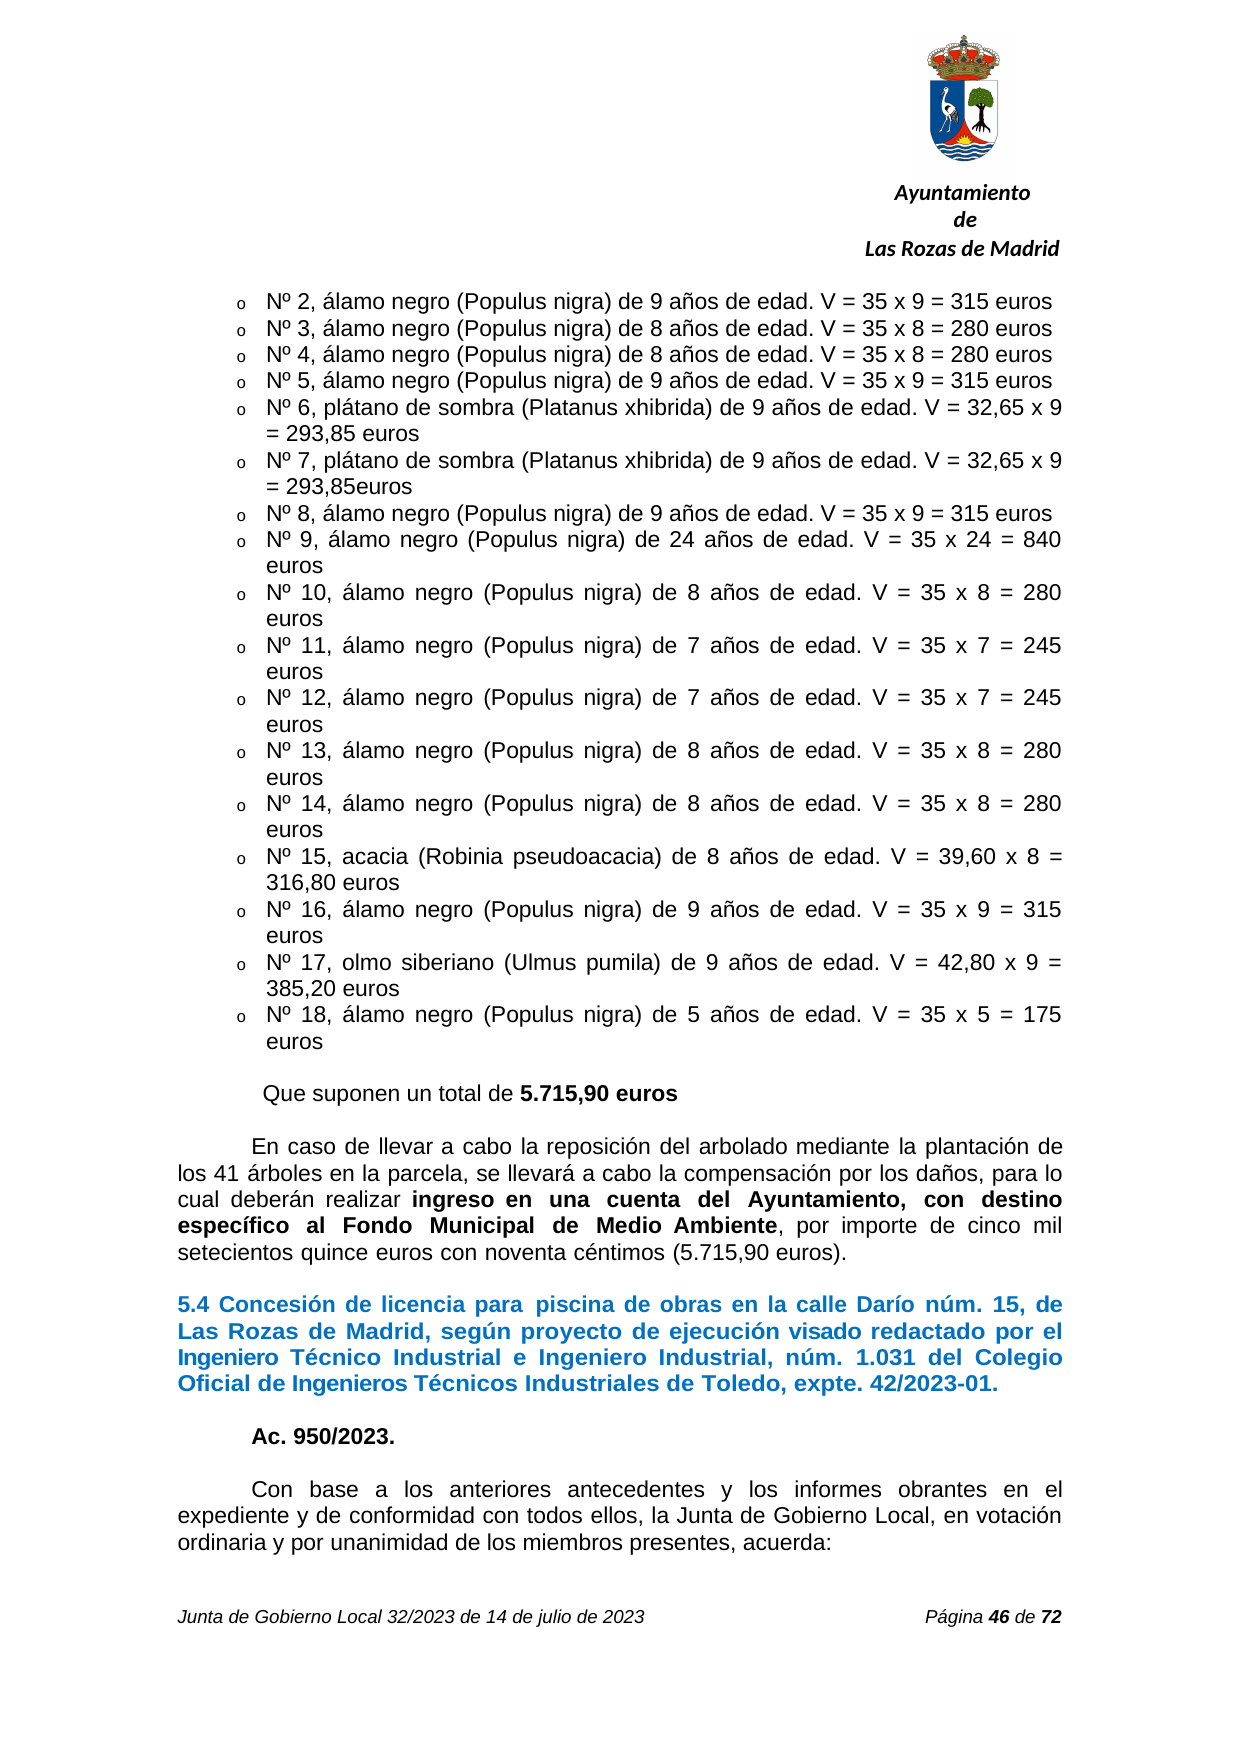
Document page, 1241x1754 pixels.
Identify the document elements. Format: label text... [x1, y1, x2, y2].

text Ac. 950/2023. [177, 1423, 1063, 1449]
list Nº 5, álamo negro (Populus nigra) de 9 años de edad. V = 35 x 9 = 315 euros [236, 367, 1063, 394]
list Nº 14, álamo negro (Populus nigra) de 8 años de edad. V = 35 x 8 = 280 euros [236, 790, 1063, 843]
text 5.4 Concesión de licencia para piscina de obras en la calle Darío núm. 15, de Las Rozas de Madrid, según proyecto de ejecución visado redactado por el Ingeniero Técnico Industrial e Ingeniero Industrial, núm. 1.031 del Colegio Oficial de Ingenieros Técnicos Industriales de Toledo, expte. 42/2023-01. [177, 1291, 1063, 1397]
list Nº 15, acacia (Robinia pseudoacacia) de 8 años de edad. V = 39,60 x 8 = 316,80 euros [236, 843, 1063, 896]
list Nº 12, álamo negro (Populus nigra) de 7 años de edad. V = 35 x 7 = 245 euros [236, 684, 1063, 737]
text En caso de llevar a cabo la reposición del arbolado mediante la plantación de los 41 árboles en la parcela, se llevará a cabo la compensación por los daños, para lo cual deberán realizar ingreso en una cuenta del Ayuntamiento, con destino específico al Fondo Municipal de Medio Ambiente, por importe de cinco mil setecientos quince euros con noventa céntimos (5.715,90 euros). [177, 1133, 1063, 1265]
list Nº 7, plátano de sombra (Platanus xhibrida) de 9 años de edad. V = 32,65 x 9 = 293,85euros [236, 447, 1063, 499]
list Nº 18, álamo negro (Populus nigra) de 5 años de edad. V = 35 x 5 = 175 euros [236, 1001, 1063, 1054]
list Nº 6, plátano de sombra (Platanus xhibrida) de 9 años de edad. V = 32,65 x 9 = 293,85 euros [236, 394, 1063, 447]
text Con base a los anteriores antecedentes y los informes obrantes en el expediente y de conformidad con todos ellos, la Junta de Gobierno Local, en votación ordinaria y por unanimidad de los miembros presentes, acuerda: [177, 1476, 1063, 1555]
list Nº 9, álamo negro (Populus nigra) de 24 años de edad. V = 35 x 24 = 840 euros [236, 526, 1063, 579]
list Nº 2, álamo negro (Populus nigra) de 9 años de edad. V = 35 x 9 = 315 euros [236, 288, 1063, 314]
list Nº 11, álamo negro (Populus nigra) de 7 años de edad. V = 35 x 7 = 245 euros [236, 632, 1063, 684]
list Nº 10, álamo negro (Populus nigra) de 8 años de edad. V = 35 x 8 = 280 euros [236, 579, 1063, 632]
list Nº 16, álamo negro (Populus nigra) de 9 años de edad. V = 35 x 9 = 315 euros [236, 896, 1063, 948]
text Que suponen un total de 5.715,90 euros [214, 1080, 1063, 1107]
list Nº 8, álamo negro (Populus nigra) de 9 años de edad. V = 35 x 9 = 315 euros [236, 499, 1063, 526]
list Nº 13, álamo negro (Populus nigra) de 8 años de edad. V = 35 x 8 = 280 euros [236, 737, 1063, 790]
list Nº 4, álamo negro (Populus nigra) de 8 años de edad. V = 35 x 8 = 280 euros [236, 341, 1063, 367]
list Nº 3, álamo negro (Populus nigra) de 8 años de edad. V = 35 x 8 = 280 euros [236, 314, 1063, 341]
list Nº 17, olmo siberiano (Ulmus pumila) de 9 años de edad. V = 42,80 x 9 = 385,20 euros [236, 948, 1063, 1001]
